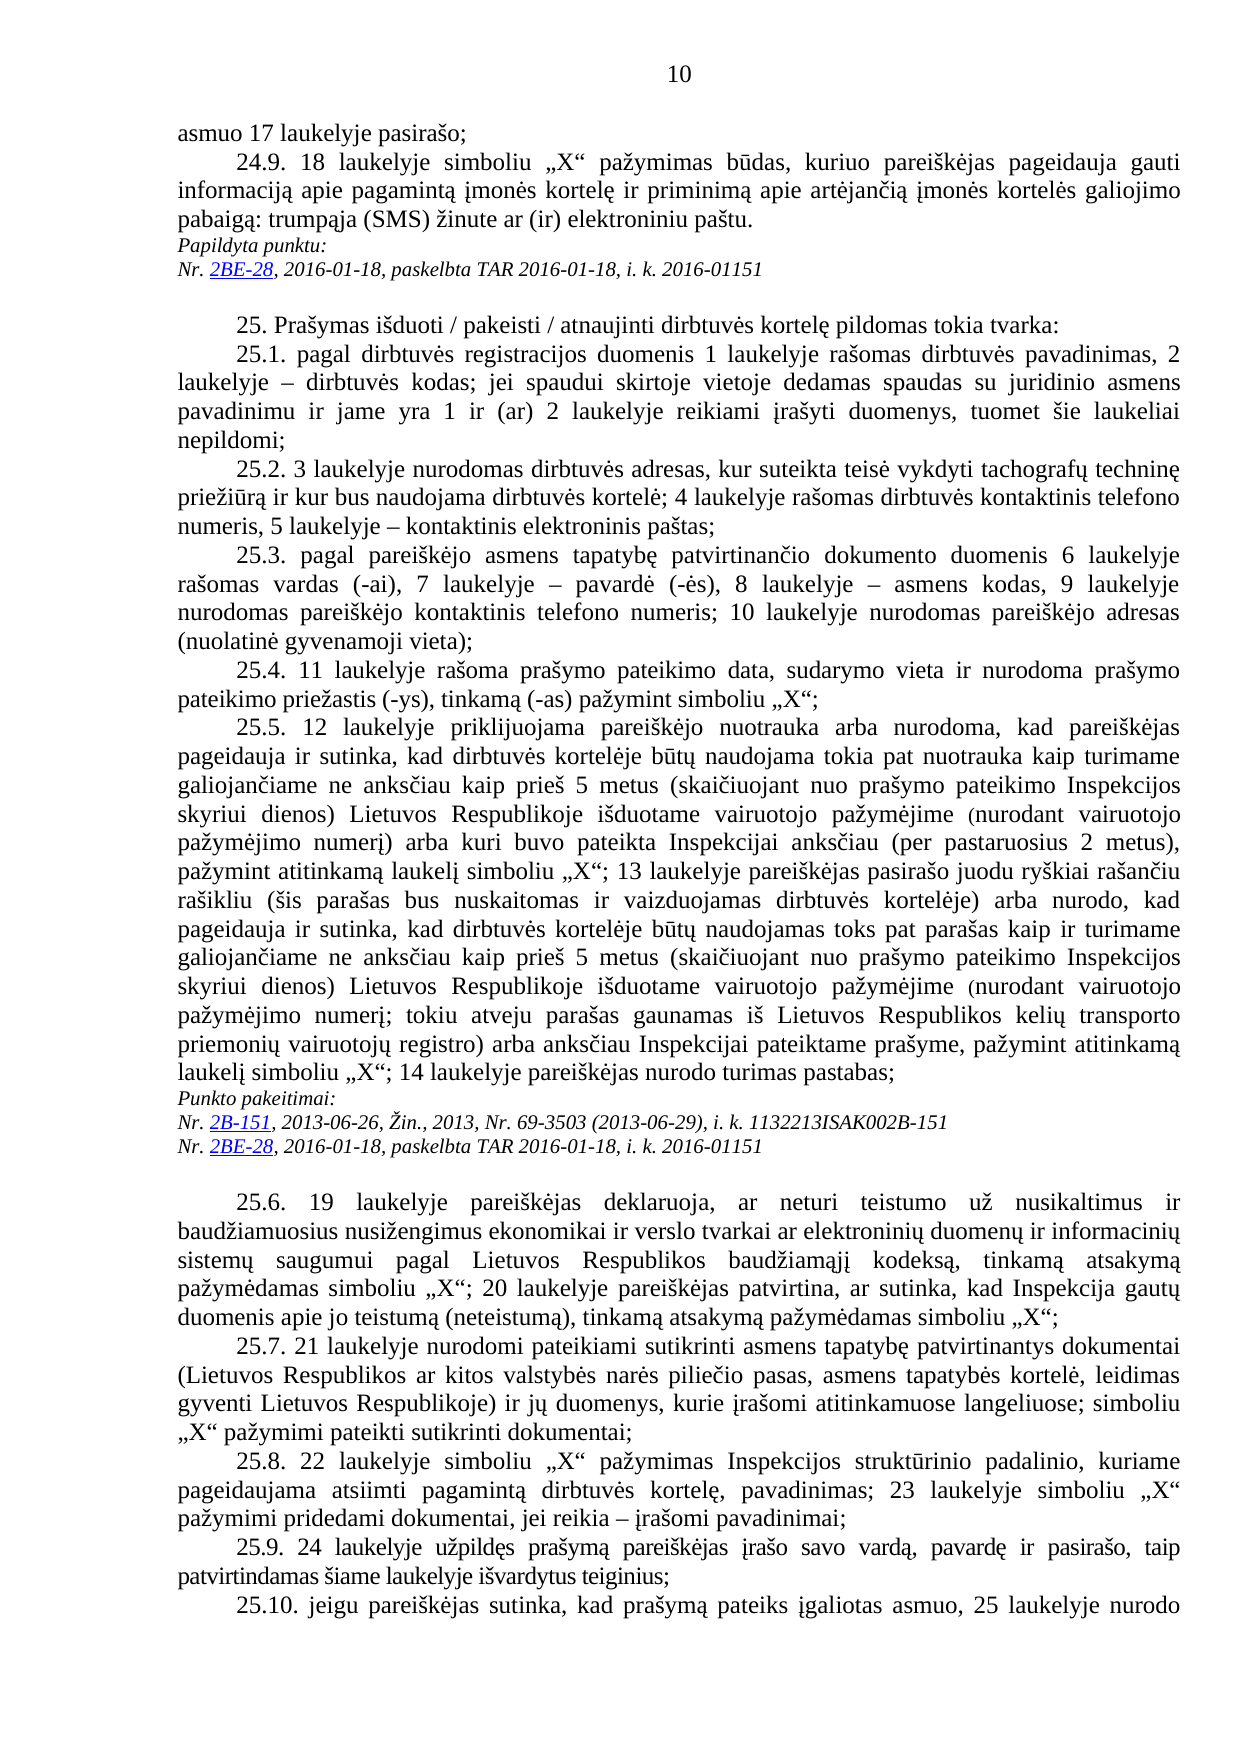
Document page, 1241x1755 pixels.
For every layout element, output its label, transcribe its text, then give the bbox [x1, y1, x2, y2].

text 25.10. jeigu pareiškėjas sutinka, kad prašymą pateiks įgaliotas asmuo, 25 laukelyje nurodo [177, 1590, 1181, 1618]
text 25.7. 21 laukelyje nurodomi pateikiami sutikrinti asmens tapatybę patvirtinantys dokumentai (Lietuvos Respublikos ar kitos valstybės narės piliečio pasas, asmens tapatybės kortelė, leidimas gyventi Lietuvos Respublikoje) ir jų duomenys, kurie įrašomi atitinkamuose langeliuose; simboliu „X“ pažymimi pateikti sutikrinti dokumentai; [177, 1331, 1181, 1446]
text 25.3. pagal pareiškėjo asmens tapatybę patvirtinančio dokumento duomenis 6 laukelyje rašomas vardas (-ai), 7 laukelyje – pavardė (-ės), 8 laukelyje – asmens kodas, 9 laukelyje nurodomas pareiškėjo kontaktinis telefono numeris; 10 laukelyje nurodomas pareiškėjo adresas (nuolatinė gyvenamoji vieta); [177, 540, 1181, 655]
text 25.2. 3 laukelyje nurodomas dirbtuvės adresas, kur suteikta teisė vykdyti tachografų techninę priežiūrą ir kur bus naudojama dirbtuvės kortelė; 4 laukelyje rašomas dirbtuvės kontaktinis telefono numeris, 5 laukelyje – kontaktinis elektroninis paštas; [177, 454, 1181, 540]
text 25.6. 19 laukelyje pareiškėjas deklaruoja, ar neturi teistumo už nusikaltimus ir baudžiamuosius nusižengimus ekonomikai ir verslo tvarkai ar elektroninių duomenų ir informacinių sistemų saugumui pagal Lietuvos Respublikos baudžiamąjį kodeksą, tinkamą atsakymą pažymėdamas simboliu „X“; 20 laukelyje pareiškėjas patvirtina, ar sutinka, kad Inspekcija gautų duomenis apie jo teistumą (neteistumą), tinkamą atsakymą pažymėdamas simboliu „X“; [177, 1187, 1181, 1331]
text 25.5. 12 laukelyje priklijuojama pareiškėjo nuotrauka arba nurodoma, kad pareiškėjas pageidauja ir sutinka, kad dirbtuvės kortelėje būtų naudojama tokia pat nuotrauka kaip turimame galiojančiame ne anksčiau kaip prieš 5 metus (skaičiuojant nuo prašymo pateikimo Inspekcijos skyriui dienos) Lietuvos Respublikoje išduotame vairuotojo pažymėjime (nurodant vairuotojo pažymėjimo numerį) arba kuri buvo pateikta Inspekcijai anksčiau (per pastaruosius 2 metus), pažymint atitinkamą laukelį simboliu „X“; 13 laukelyje pareiškėjas pasirašo juodu ryškiai rašančiu rašikliu (šis parašas bus nuskaitomas ir vaizduojamas dirbtuvės kortelėje) arba nurodo, kad pageidauja ir sutinka, kad dirbtuvės kortelėje būtų naudojamas toks pat parašas kaip ir turimame galiojančiame ne anksčiau kaip prieš 5 metus (skaičiuojant nuo prašymo pateikimo Inspekcijos skyriui dienos) Lietuvos Respublikoje išduotame vairuotojo pažymėjime (nurodant vairuotojo pažymėjimo numerį; tokiu atveju parašas gaunamas iš Lietuvos Respublikos kelių transporto priemonių vairuotojų registro) arba anksčiau Inspekcijai pateiktame prašyme, pažymint atitinkamą laukelį simboliu „X“; 14 laukelyje pareiškėjas nurodo turimas pastabas; [177, 712, 1181, 1086]
text 25.1. pagal dirbtuvės registracijos duomenis 1 laukelyje rašomas dirbtuvės pavadinimas, 2 laukelyje – dirbtuvės kodas; jei spaudui skirtoje vietoje dedamas spaudas su juridinio asmens pavadinimu ir jame yra 1 ir (ar) 2 laukelyje reikiami įrašyti duomenys, tuomet šie laukeliai nepildomi; [177, 339, 1181, 454]
text 25.9. 24 laukelyje užpildęs prašymą pareiškėjas įrašo savo vardą, pavardę ir pasirašo, taip patvirtindamas šiame laukelyje išvardytus teiginius; [177, 1532, 1181, 1590]
text 24.9. 18 laukelyje simboliu „X“ pažymimas būdas, kuriuo pareiškėjas pageidauja gauti informaciją apie pagamintą įmonės kortelę ir priminimą apie artėjančią įmonės kortelės galiojimo pabaigą: trumpąja (SMS) žinute ar (ir) elektroniniu paštu. [177, 147, 1181, 233]
text Nr. 2BE-28, 2016-01-18, paskelbta TAR 2016-01-18, i. k. 2016-01151 [177, 1134, 1181, 1158]
text 25. Prašymas išduoti / pakeisti / atnaujinti dirbtuvės kortelę pildomas tokia tvarka: [177, 310, 1181, 339]
text asmuo 17 laukelyje pasirašo; [177, 118, 1181, 147]
text 25.4. 11 laukelyje rašoma prašymo pateikimo data, sudarymo vieta ir nurodoma prašymo pateikimo priežastis (-ys), tinkamą (-as) pažymint simboliu „X“; [177, 655, 1181, 712]
text Nr. 2BE-28, 2016-01-18, paskelbta TAR 2016-01-18, i. k. 2016-01151 [177, 257, 1181, 281]
text Nr. 2B-151, 2013-06-26, Žin., 2013, Nr. 69-3503 (2013-06-29), i. k. 1132213ISAK002B-151 [177, 1110, 1181, 1134]
text Punkto pakeitimai: [177, 1086, 1181, 1110]
text 25.8. 22 laukelyje simboliu „X“ pažymimas Inspekcijos struktūrinio padalinio, kuriame pageidaujama atsiimti pagamintą dirbtuvės kortelę, pavadinimas; 23 laukelyje simboliu „X“ pažymimi pridedami dokumentai, jei reikia – įrašomi pavadinimai; [177, 1446, 1181, 1532]
text Papildyta punktu: [177, 233, 1181, 257]
